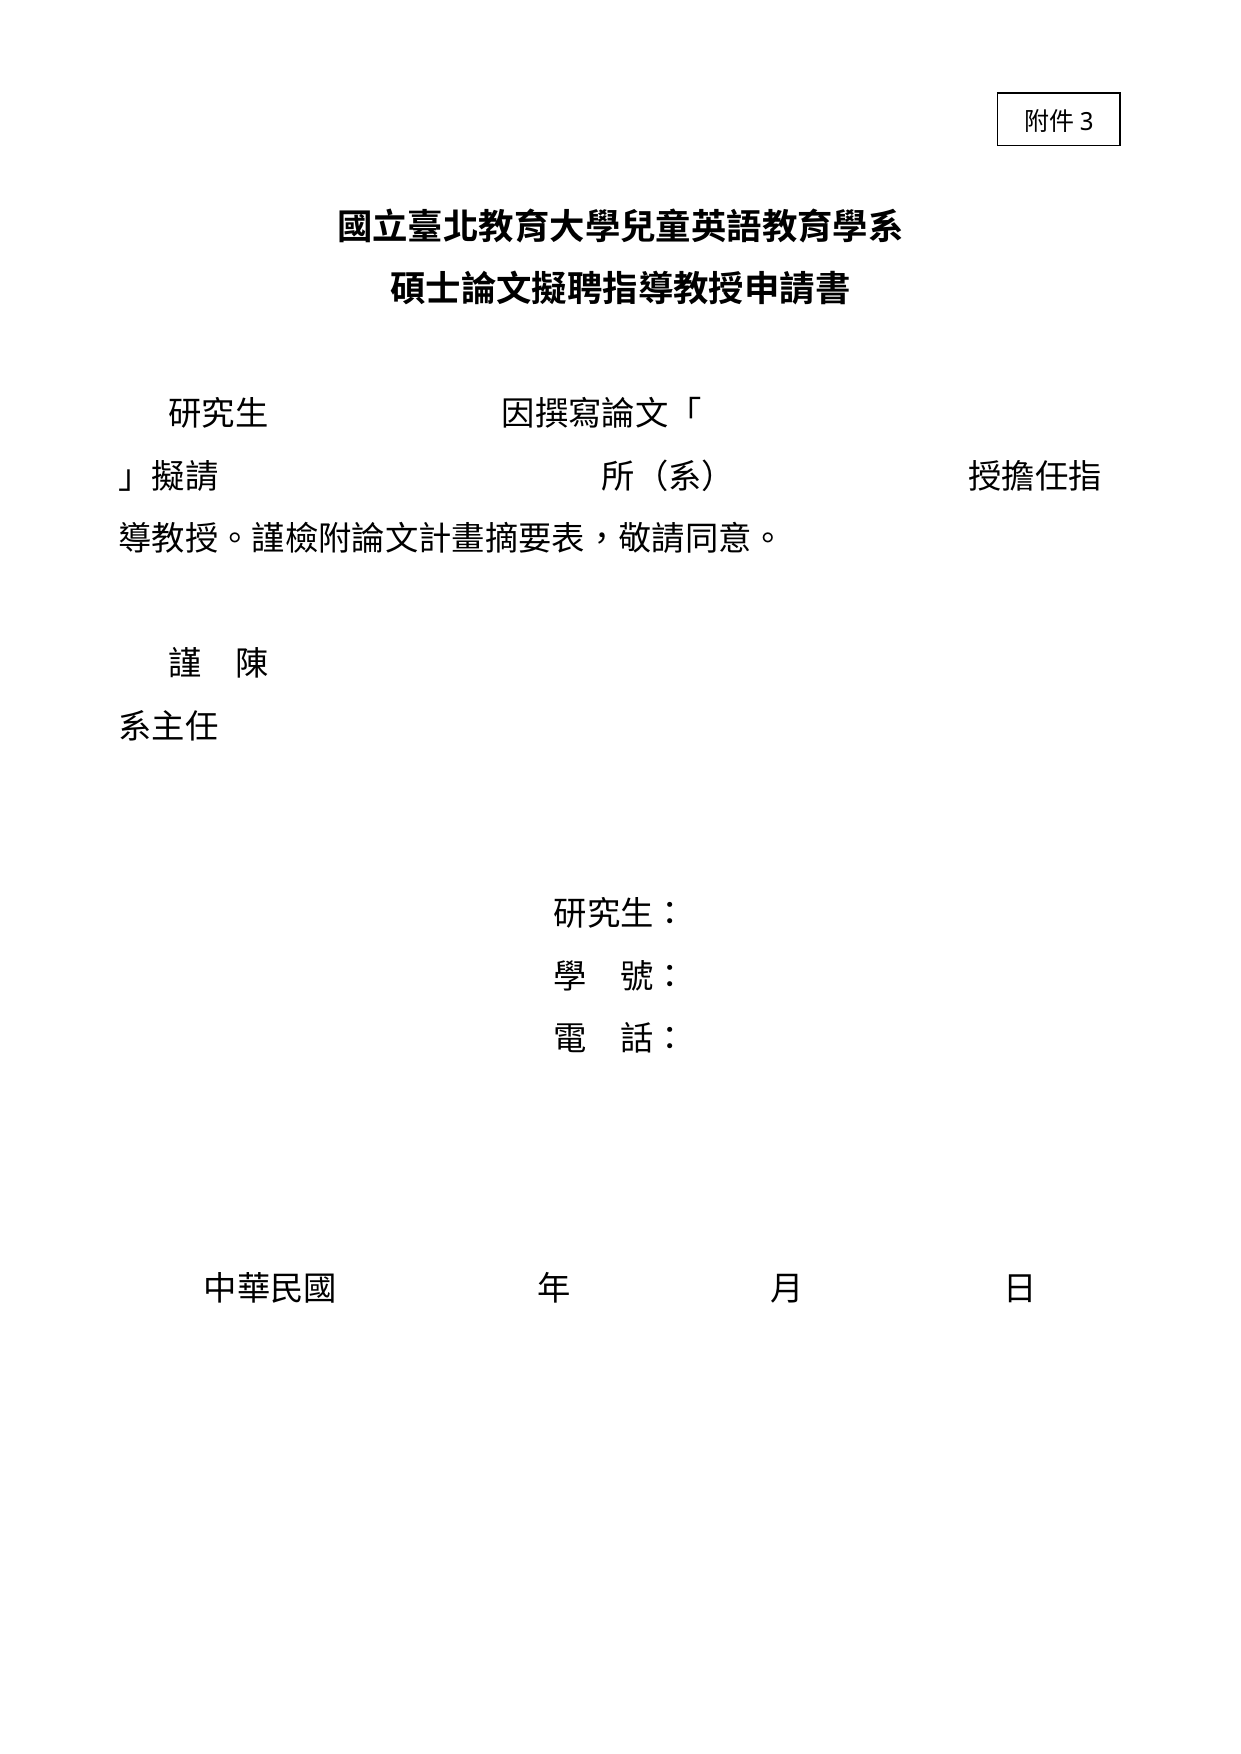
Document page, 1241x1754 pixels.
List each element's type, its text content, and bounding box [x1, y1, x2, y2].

text 學 號： [118, 932, 1122, 994]
text 研究生： [118, 869, 1122, 932]
text 國立臺北教育大學兒童英語教育學系 [118, 182, 1122, 244]
text 系主任 [118, 682, 1122, 744]
text 電 話： [118, 994, 1122, 1057]
text 中華民國 年 月 日 [118, 1244, 1122, 1307]
text 附件3 [1013, 101, 1104, 137]
text [998, 94, 1119, 145]
text 研究生 因撰寫論文「 」擬請 所（系） 授擔任指導教授。謹檢附論文計畫摘要表，敬請同意。 [118, 369, 1122, 557]
text 謹 陳 [118, 619, 1122, 682]
text 碩士論文擬聘指導教授申請書 [118, 244, 1122, 307]
